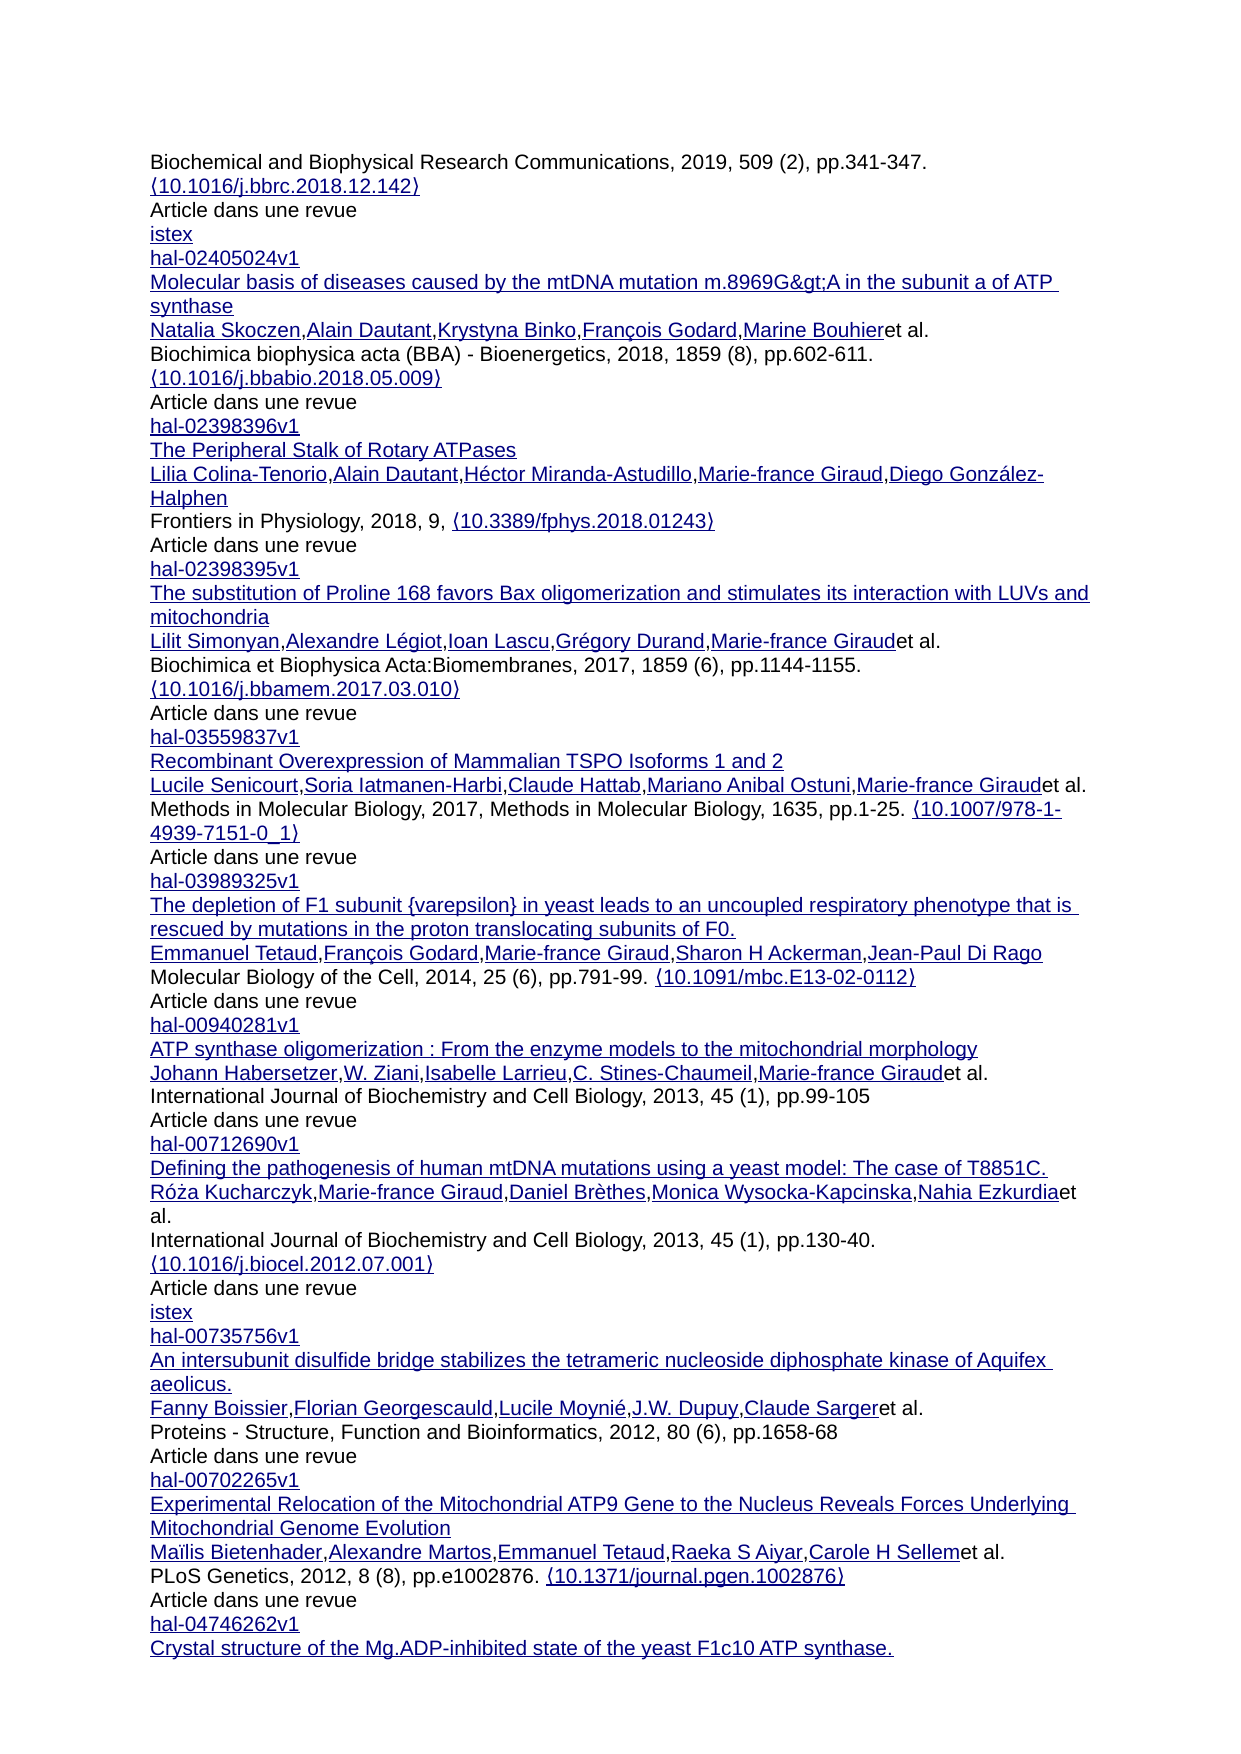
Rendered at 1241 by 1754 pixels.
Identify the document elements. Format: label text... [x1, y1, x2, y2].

table_cell The substitution of Proline 168 favors Bax oligomerization and stimulates its interaction with LUVs and [150, 581, 1090, 602]
table_cell An intersubunit disulfide bridge stabilizes the tetrameric nucleoside diphosphate kinase of Aquifex aeolicus. Fanny Boissier,Florian Georgescauld,Lucile Moynié,J.W. Dupuy,Claude Sargeret al. Proteins - Structure, Function and Bioinformatics, 2012, 80 (6), pp.1658-68 Article dans une revue hal-00702265v1 [150, 1348, 1090, 1492]
table_cell Experimental Relocation of the Mitochondrial ATP9 Gene to the Nucleus Reveals Forces Underlying Mitochondrial Genome Evolution Maïlis Bietenhader,Alexandre Martos,Emmanuel Tetaud,Raeka S Aiyar,Carole H Sellemet al. PLoS Genetics, 2012, 8 (8), pp.e1002876. ⟨10.1371/journal.pgen.1002876⟩ Article dans une revue hal-04746262v1 [150, 1492, 1090, 1635]
table_cell Biochemical and Biophysical Research Communications, 2019, 509 (2), pp.341-347. ⟨10.1016/j.bbrc.2018.12.142⟩ Article dans une revue istex hal-02405024v1 [150, 150, 1090, 270]
table_cell The depletion of F1 subunit {varepsilon} in yeast leads to an uncoupled respiratory phenotype that is rescued by mutations in the proton translocating subunits of F0. Emmanuel Tetaud,François Godard,Marie-france Giraud,Sharon H Ackerman,Jean-Paul Di Rago Molecular Biology of the Cell, 2014, 25 (6), pp.791-99. ⟨10.1091/mbc.E13-02-0112⟩ Article dans une revue hal-00940281v1 [150, 893, 1090, 1036]
table_cell ATP synthase oligomerization : From the enzyme models to the mitochondrial morphology Johann Habersetzer,W. Ziani,Isabelle Larrieu,C. Stines-Chaumeil,Marie-france Giraudet al. International Journal of Biochemistry and Cell Biology, 2013, 45 (1), pp.99-105 Article dans une revue hal-00712690v1 [150, 1036, 1090, 1156]
table_cell mitochondria Lilit Simonyan,Alexandre Légiot,Ioan Lascu,Grégory Durand,Marie-france Giraudet al. Biochimica et Biophysica Acta:Biomembranes, 2017, 1859 (6), pp.1144-1155. ⟨10.1016/j.bbamem.2017.03.010⟩ Article dans une revue hal-03559837v1 [150, 603, 1090, 749]
table_cell Recombinant Overexpression of Mammalian TSPO Isoforms 1 and 2 Lucile Senicourt,Soria Iatmanen-Harbi,Claude Hattab,Mariano Anibal Ostuni,Marie-france Giraudet al. Methods in Molecular Biology, 2017, Methods in Molecular Biology, 1635, pp.1-25. ⟨10.1007/978-1-4939-7151-0_1⟩ Article dans une revue hal-03989325v1 [150, 749, 1090, 893]
table_cell Defining the pathogenesis of human mtDNA mutations using a yeast model: The case of T8851C. Róża Kucharczyk,Marie-france Giraud,Daniel Brèthes,Monica Wysocka-Kapcinska,Nahia Ezkurdiaet al. International Journal of Biochemistry and Cell Biology, 2013, 45 (1), pp.130-40. ⟨10.1016/j.biocel.2012.07.001⟩ Article dans une revue istex hal-00735756v1 [150, 1156, 1090, 1348]
table_cell The Peripheral Stalk of Rotary ATPases Lilia Colina-Tenorio,Alain Dautant,Héctor Miranda-Astudillo,Marie-france Giraud,Diego González-Halphen Frontiers in Physiology, 2018, 9, ⟨10.3389/fphys.2018.01243⟩ Article dans une revue hal-02398395v1 [150, 438, 1090, 581]
table_cell Crystal structure of the Mg.ADP-inhibited state of the yeast F1c10 ATP synthase. [150, 1635, 1090, 1659]
table_cell Molecular basis of diseases caused by the mtDNA mutation m.8969G&gt;A in the subunit a of ATP synthase Natalia Skoczen,Alain Dautant,Krystyna Binko,François Godard,Marine Bouhieret al. Biochimica biophysica acta (BBA) - Bioenergetics, 2018, 1859 (8), pp.602-611. ⟨10.1016/j.bbabio.2018.05.009⟩ Article dans une revue hal-02398396v1 [150, 270, 1090, 437]
